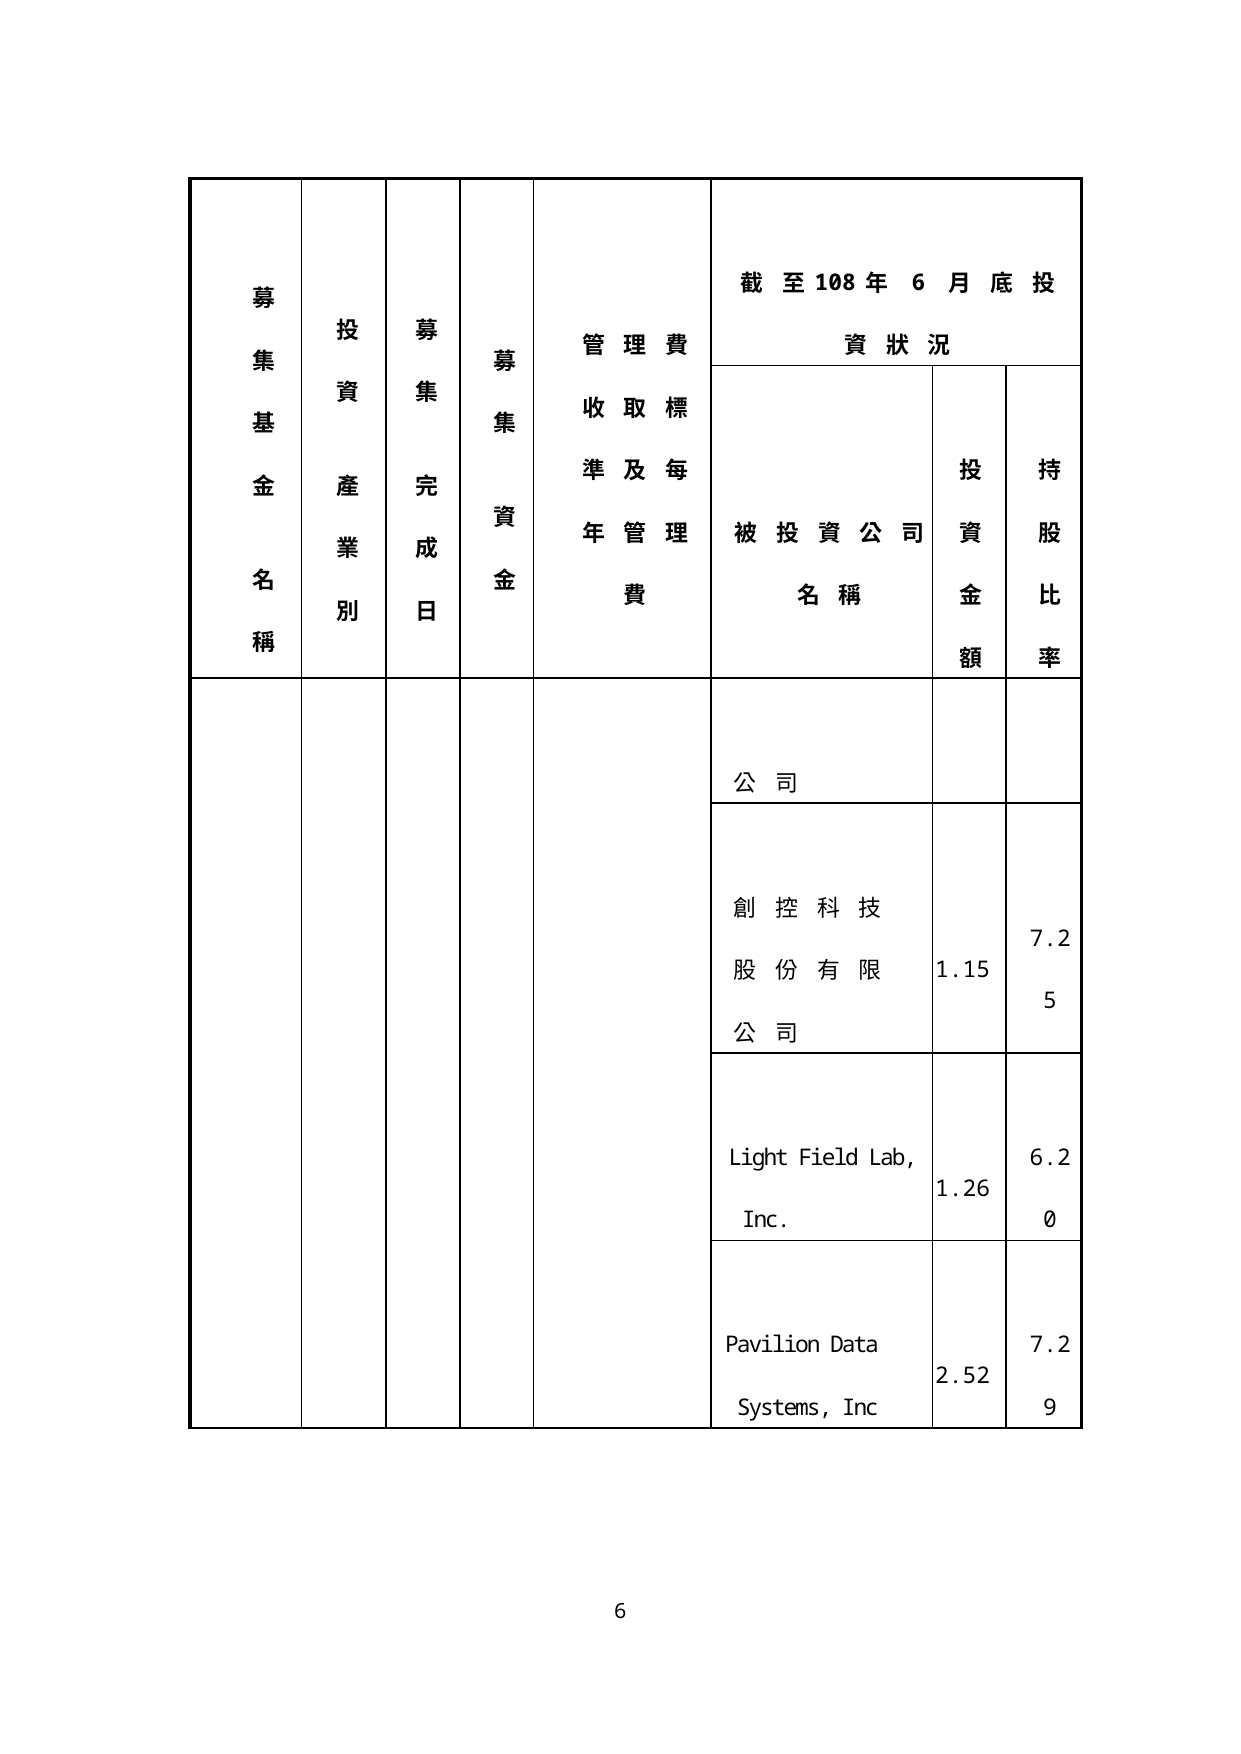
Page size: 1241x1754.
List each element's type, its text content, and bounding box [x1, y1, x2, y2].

table_cell 7.25 [1007, 804, 1080, 1052]
table_cell [302, 679, 385, 1427]
table_cell [534, 679, 710, 1427]
table_cell Light Field Lab, Inc. [712, 1054, 932, 1240]
table_cell 公司 [712, 679, 932, 802]
table_header 管理費收取標準及每年管理費 [534, 180, 710, 677]
table_cell 持股 比率 [1007, 366, 1080, 677]
table_cell [461, 679, 533, 1427]
table_header 募集 完成日 [387, 180, 459, 677]
table_cell 7.29 [1007, 1241, 1080, 1427]
table_header 募集基金 名稱 [192, 180, 301, 677]
table_header 投資 產業別 [302, 180, 385, 677]
table_cell 創控科技股份有限公司 [712, 804, 932, 1052]
table_cell 6.20 [1007, 1054, 1080, 1240]
table_header 募集 資金 [461, 180, 533, 677]
table_cell Pavilion Data Systems, Inc [712, 1241, 932, 1427]
table_cell [387, 679, 459, 1427]
table_cell [192, 679, 301, 1427]
table_cell 2.52 [933, 1241, 1005, 1427]
table_cell 投資 金額 [933, 366, 1005, 677]
table_header 截至108年6月底投資狀況 [712, 180, 1080, 365]
table_cell 1.26 [933, 1054, 1005, 1240]
table_cell [1007, 679, 1080, 802]
table_cell 1.15 [933, 804, 1005, 1052]
table_cell 被投資公司名稱 [712, 366, 932, 677]
table_cell [933, 679, 1005, 802]
